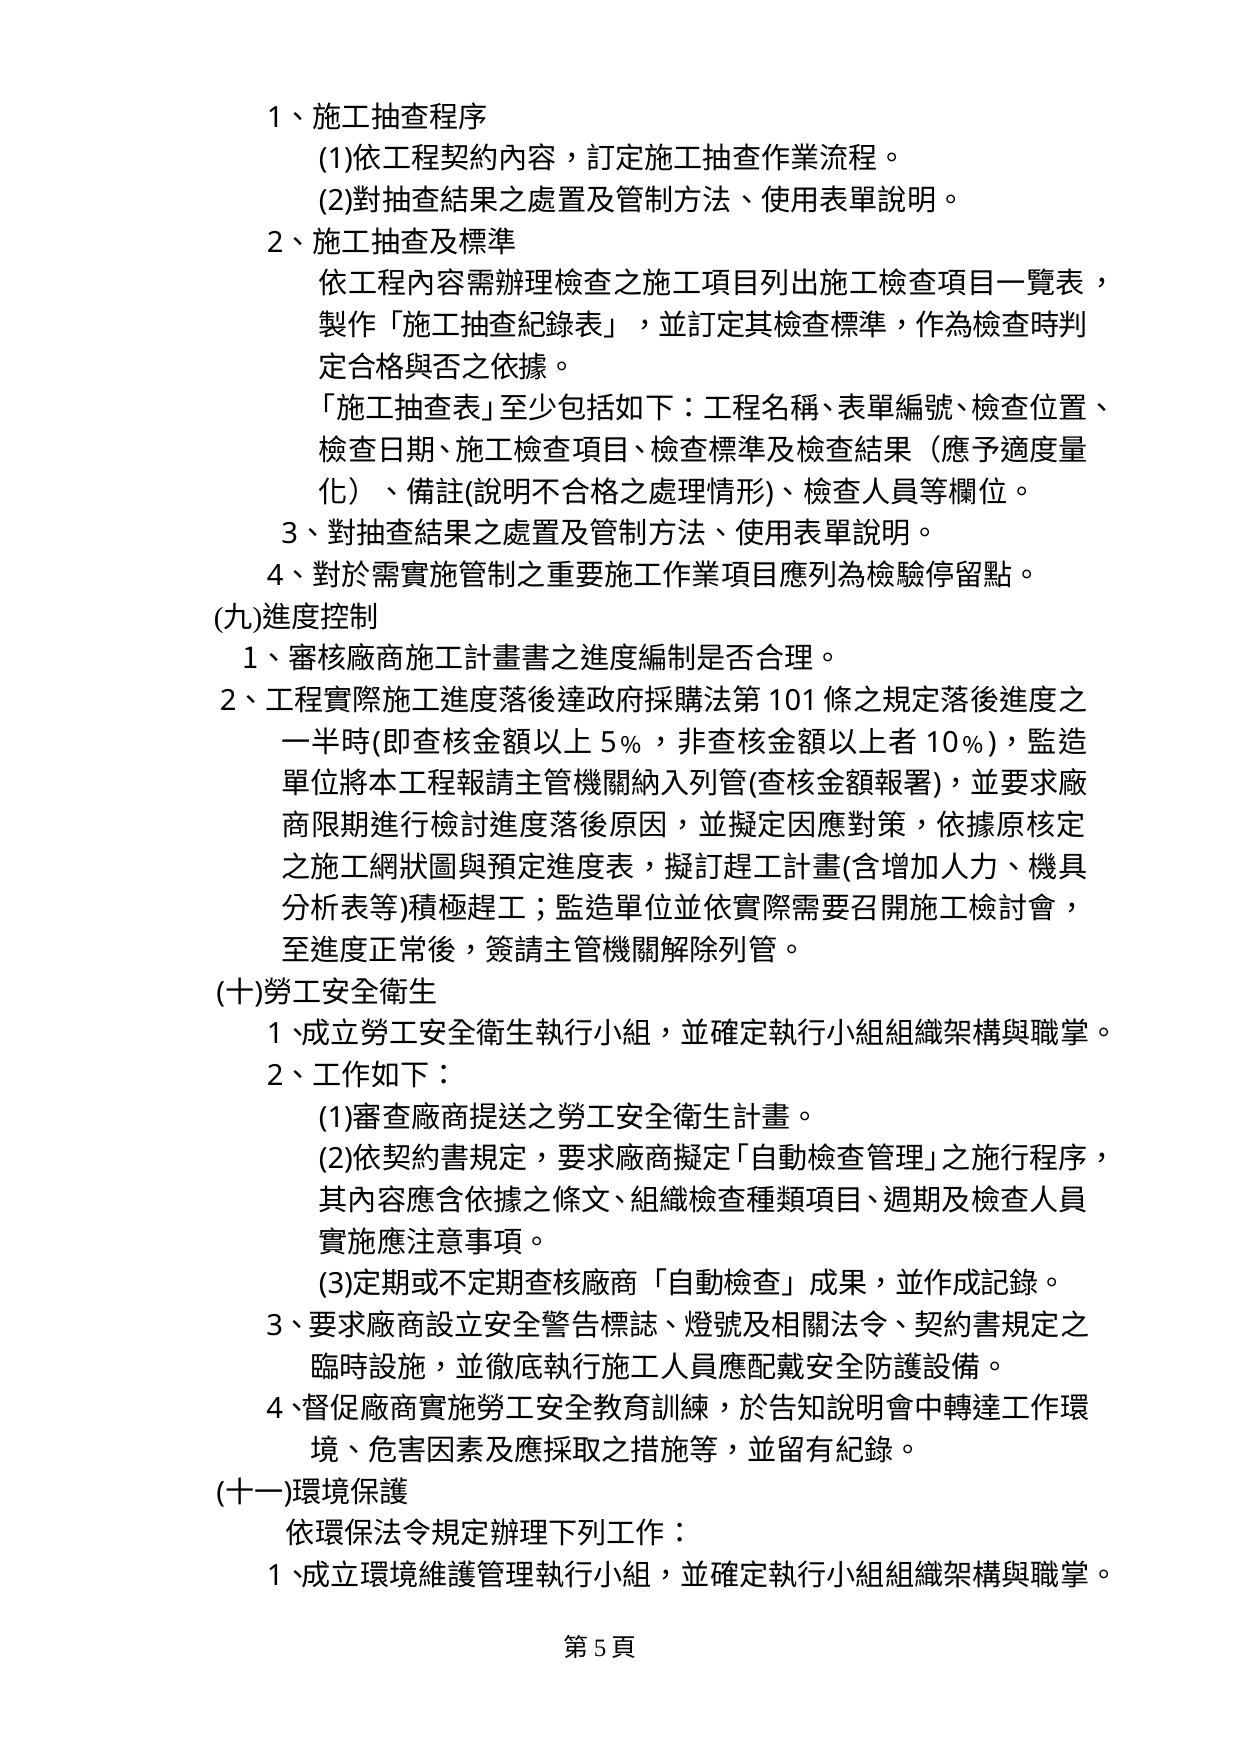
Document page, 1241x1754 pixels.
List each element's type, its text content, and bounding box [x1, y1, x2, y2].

text 1、成立環境維護管理執行小組，並確定執行小組組織架構與職掌。 [150, 1552, 1089, 1594]
text 依工程內容需辦理檢查之施工項目列出施工檢查項目一覽表，製作「施工抽查紀錄表」，並訂定其檢查標準，作為檢查時判定合格與否之依據。 [318, 261, 1087, 386]
text 2、工程實際施工進度落後達政府採購法第101條之規定落後進度之一半時(即查核金額以上5﹪，非查核金額以上者10﹪)，監造單位將本工程報請主管機關納入列管(查核金額報署)，並要求廠商限期進行檢討進度落後原因，並擬定因應對策，依據原核定之施工網狀圖與預定進度表，擬訂趕工計畫(含增加人力、機具分析表等)積極趕工；監造單位並依實際需要召開施工檢討會，至進度正常後，簽請主管機關解除列管。 [150, 677, 1087, 969]
text 3、對抽查結果之處置及管制方法、使用表單說明。 [150, 511, 1087, 552]
text (十)勞工安全衛生 [216, 969, 1089, 1011]
text (2)依契約書規定，要求廠商擬定「自動檢查管理」之施行程序，其內容應含依據之條文、組織檢查種類項目、週期及檢查人員實施應注意事項。 [318, 1136, 1087, 1261]
text 4、對於需實施管制之重要施工作業項目應列為檢驗停留點。 [150, 552, 1089, 594]
text (2)對抽查結果之處置及管制方法、使用表單說明。 [318, 177, 1087, 219]
text 2、施工抽查及標準 [150, 219, 1089, 261]
text 1、施工抽查程序 [150, 94, 1089, 136]
text (3)定期或不定期查核廠商「自動檢查」成果，並作成記錄。 [318, 1261, 1087, 1302]
text (十一)環境保護 [216, 1469, 1089, 1511]
text 「施工抽查表」至少包括如下：工程名稱、表單編號、檢查位置、檢查日期、施工檢查項目、檢查標準及檢查結果（應予適度量化）、備註(說明不合格之處理情形)、檢查人員等欄位。 [318, 386, 1087, 511]
text (九)進度控制 [206, 594, 1087, 636]
text (1)審查廠商提送之勞工安全衛生計畫。 [318, 1094, 1087, 1136]
text 1、審核廠商施工計畫書之進度編制是否合理。 [206, 636, 1087, 677]
text 2、工作如下： [150, 1052, 1089, 1094]
text 1、成立勞工安全衛生執行小組，並確定執行小組組織架構與職掌。 [150, 1011, 1089, 1052]
text 3、要求廠商設立安全警告標誌、燈號及相關法令、契約書規定之臨時設施，並徹底執行施工人員應配戴安全防護設備。 [266, 1302, 1089, 1386]
text 4、督促廠商實施勞工安全教育訓練，於告知說明會中轉達工作環境、危害因素及應採取之措施等，並留有紀錄。 [266, 1386, 1089, 1469]
text 依環保法令規定辦理下列工作： [286, 1511, 1087, 1552]
text (1)依工程契約內容，訂定施工抽查作業流程。 [318, 136, 1087, 177]
